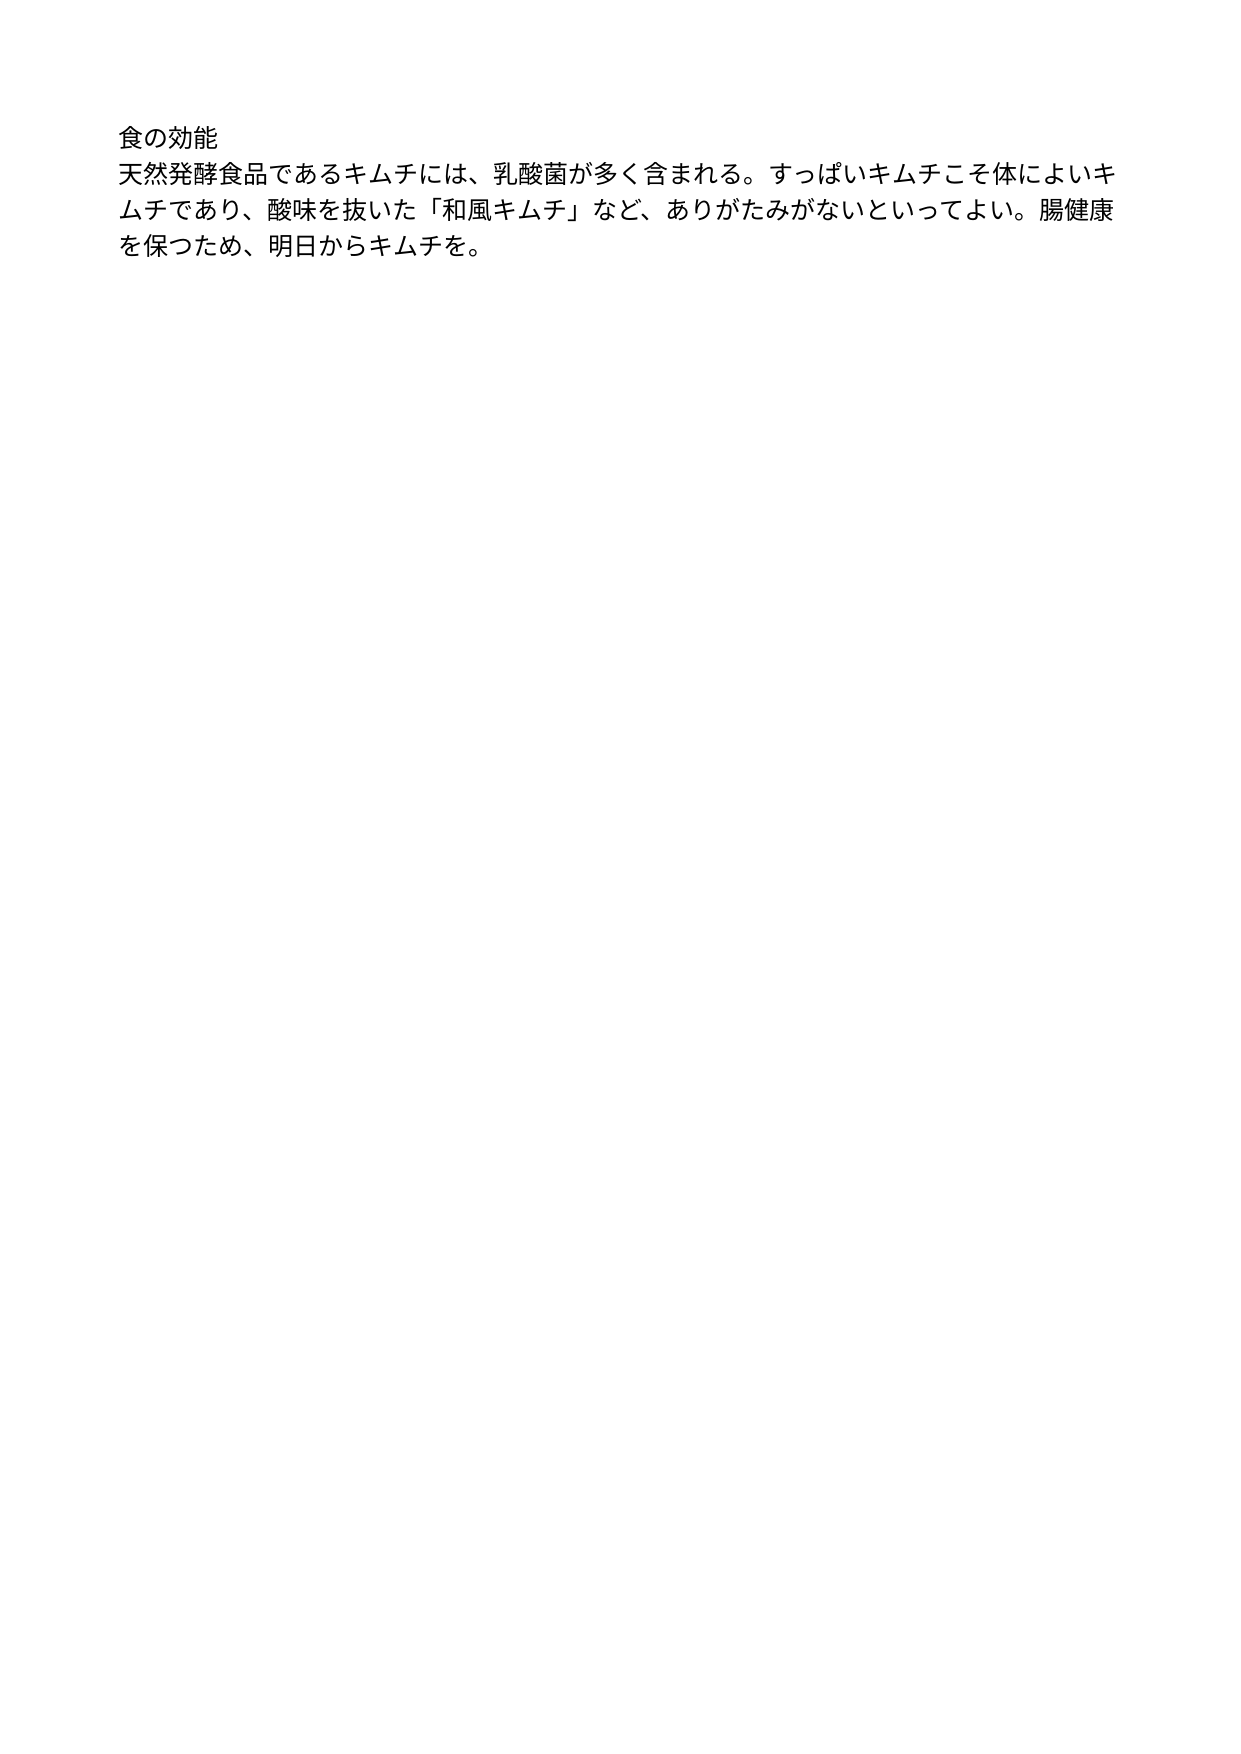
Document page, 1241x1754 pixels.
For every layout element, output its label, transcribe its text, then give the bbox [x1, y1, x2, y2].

text 食の効能 [118, 118, 1122, 154]
text 天然発酵食品であるキムチには、乳酸菌が多く含まれる。すっぱいキムチこそ体によいキムチであり、酸味を抜いた「和風キムチ」など、ありがたみがないといってよい。腸健康を保つため、明日からキムチを。 [118, 154, 1122, 263]
